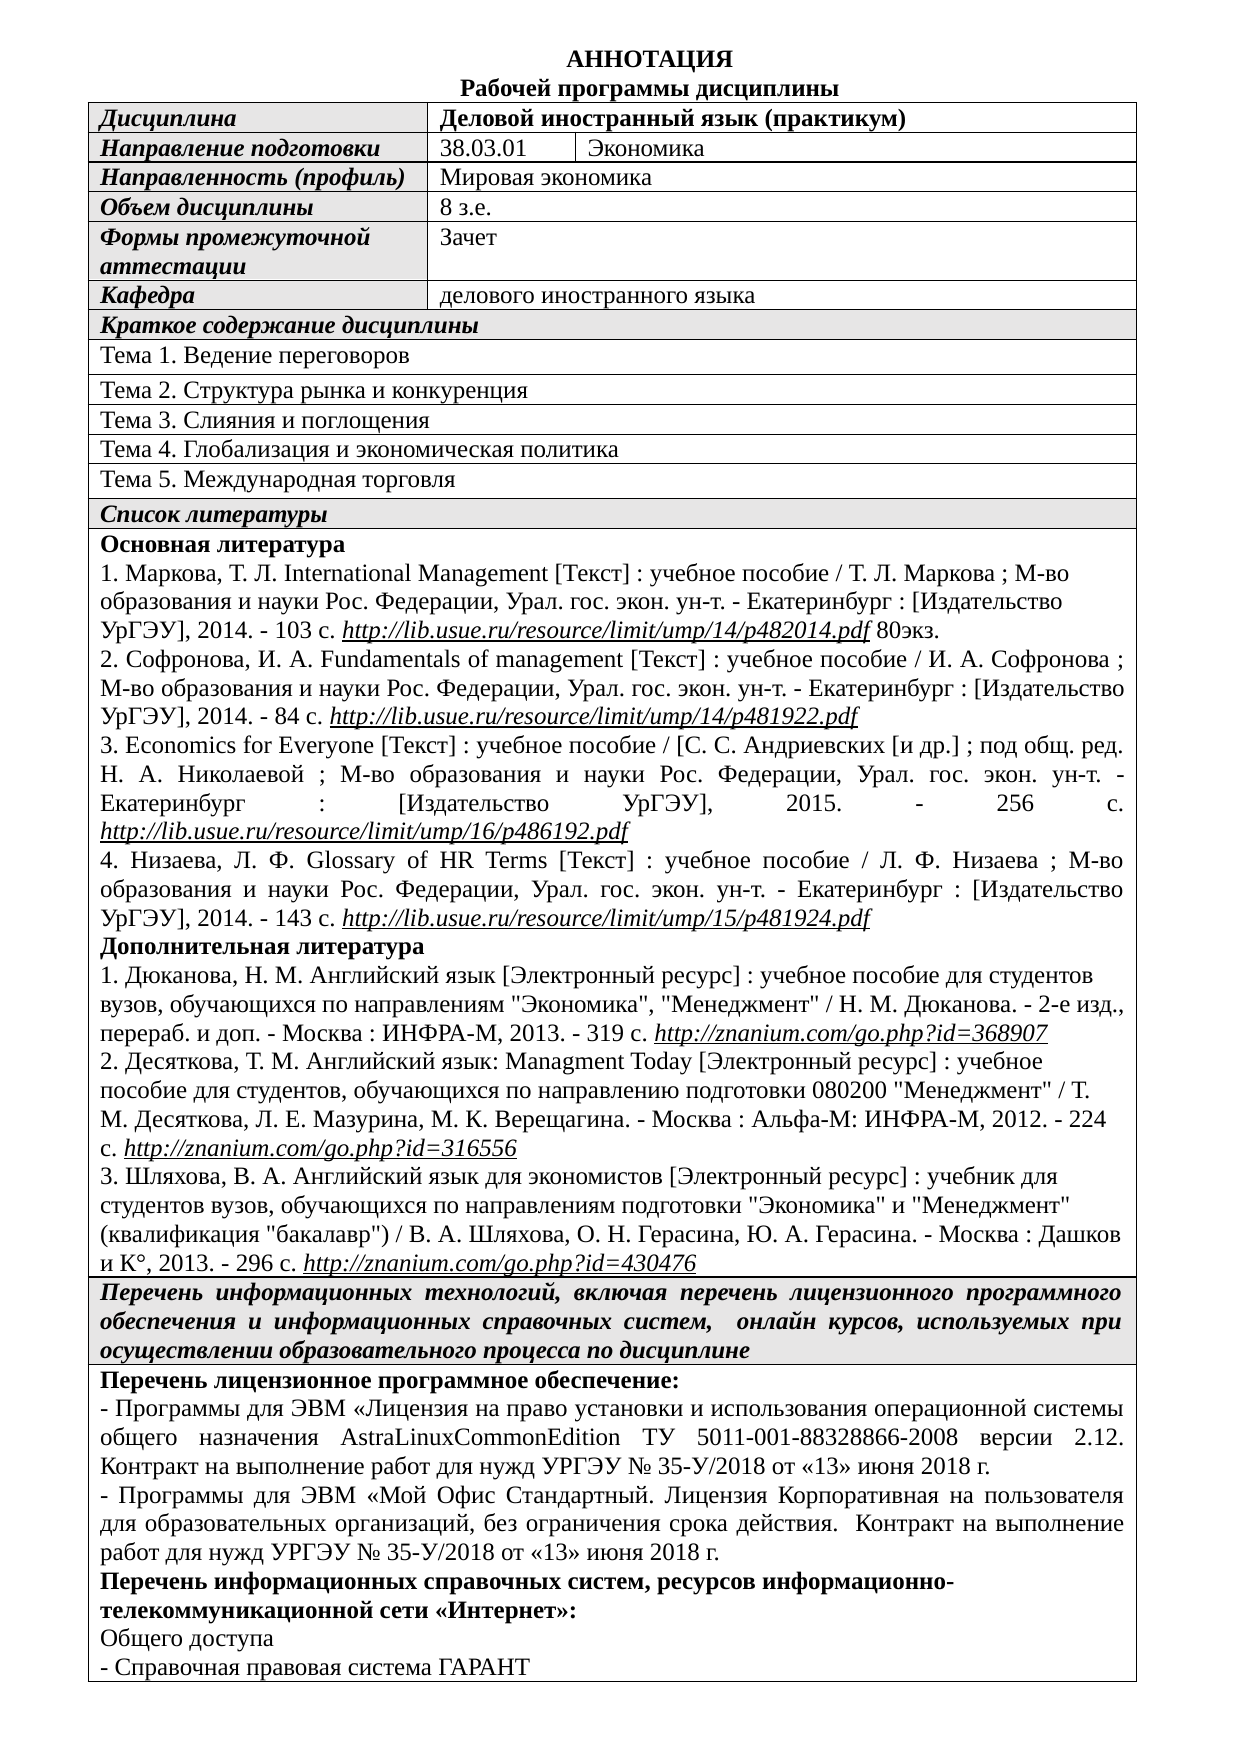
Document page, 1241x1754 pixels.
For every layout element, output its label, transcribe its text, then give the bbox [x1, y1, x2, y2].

table_cell Объем дисциплины [89, 192, 427, 221]
table_header Деловой иностранный язык (практикум) [428, 103, 1136, 132]
table_cell Тема 5. Международная торговля [89, 464, 1136, 498]
table_cell Мировая экономика [428, 163, 1136, 191]
table_header Дисциплина [89, 103, 427, 132]
table_cell Тема 3. Слияния и поглощения [89, 405, 1136, 433]
table_cell 38.03.01 [428, 133, 575, 161]
table_cell делового иностранного языка [428, 281, 1136, 309]
table_cell Перечень лицензионное программное обеспечение: - Программы для ЭВМ «Лицензия на право установки и использования операционной системы общего назначения AstraLinuxCommonEdition ТУ 5011-001-88328866-2008 версии 2.12. Контракт на выполнение работ для нужд УРГЭУ № 35-У/2018 от «13» июня 2018 г. - Программы для ЭВМ «Мой Офис Стандартный. Лицензия Корпоративная на пользователя для образовательных организаций, без ограничения срока действия. Контракт на выполнение работ для нужд УРГЭУ № 35-У/2018 от «13» июня 2018 г. Перечень информационных справочных систем, ресурсов информационно-телекоммуникационной сети «Интернет»: Общего доступа - Справочная правовая система ГАРАНТ [89, 1365, 1136, 1681]
table_cell Формы промежуточной аттестации [89, 222, 427, 279]
table_cell Направление подготовки [89, 133, 427, 161]
table_cell Перечень информационных технологий, включая перечень лицензионного программного обеспечения и информационных справочных систем, онлайн курсов, используемых при осуществлении образовательного процесса по дисциплине [89, 1278, 1136, 1364]
table_cell Кафедра [89, 281, 427, 309]
table_cell 8 з.е. [428, 192, 1136, 221]
table_cell Тема 4. Глобализация и экономическая политика [89, 435, 1136, 463]
table_cell Основная литература 1. Маркова, Т. Л. International Management [Текст] : учебное пособие / Т. Л. Маркова ; М-во образования и науки Рос. Федерации, Урал. гос. экон. ун-т. - Екатеринбург : [Издательство УрГЭУ], 2014. - 103 с. http://lib.usue.ru/resource/limit/ump/14/p482014.pdf 80экз. 2. Софронова, И. А. Fundamentals of management [Текст] : учебное пособие / И. А. Софронова ; М-во образования и науки Рос. Федерации, Урал. гос. экон. ун-т. - Екатеринбург : [Издательство УрГЭУ], 2014. - 84 с. http://lib.usue.ru/resource/limit/ump/14/p481922.pdf 3. Economics for Everyone [Текст] : учебное пособие / [С. С. Андриевских [и др.] ; под общ. ред. Н. А. Николаевой ; М-во образования и науки Рос. Федерации, Урал. гос. экон. ун-т. - Екатеринбург : [Издательство УрГЭУ], 2015. - 256 с. http://lib.usue.ru/resource/limit/ump/16/p486192.pdf 4. Низаева, Л. Ф. Glossary of HR Terms [Текст] : учебное пособие / Л. Ф. Низаева ; М-во образования и науки Рос. Федерации, Урал. гос. экон. ун-т. - Екатеринбург : [Издательство УрГЭУ], 2014. - 143 с. http://lib.usue.ru/resource/limit/ump/15/p481924.pdf Дополнительная литература 1. Дюканова, Н. М. Английский язык [Электронный ресурс] : учебное пособие для студентов вузов, обучающихся по направлениям "Экономика", "Менеджмент" / Н. М. Дюканова. - 2-е изд., перераб. и доп. - Москва : ИНФРА-М, 2013. - 319 с. http://znanium.com/go.php?id=368907 2. Десяткова, Т. М. Английский язык: Managment Today [Электронный ресурс] : учебное пособие для студентов, обучающихся по направлению подготовки 080200 "Менеджмент" / Т. М. Десяткова, Л. Е. Мазурина, М. К. Верещагина. - Москва : Альфа-М: ИНФРА-М, 2012. - 224 с. http://znanium.com/go.php?id=316556 3. Шляхова, В. А. Английский язык для экономистов [Электронный ресурс] : учебник для студентов вузов, обучающихся по направлениям подготовки "Экономика" и "Менеджмент" (квалификация "бакалавр") / В. А. Шляхова, О. Н. Герасина, Ю. А. Герасина. - Москва : Дашков и К°, 2013. - 296 с. http://znanium.com/go.php?id=430476 [89, 529, 1136, 1276]
table_cell Направленность (профиль) [89, 163, 427, 191]
table_cell Краткое содержание дисциплины [89, 310, 1136, 339]
text Рабочей программы дисциплины [118, 73, 1181, 102]
table_cell Тема 2. Структура рынка и конкуренция [89, 375, 1136, 404]
text АННОТАЦИЯ [118, 44, 1181, 73]
table_cell Список литературы [89, 499, 1136, 528]
table_cell Экономика [576, 133, 1136, 161]
table_cell Тема 1. Ведение переговоров [89, 340, 1136, 374]
table_cell Зачет [428, 222, 1136, 279]
